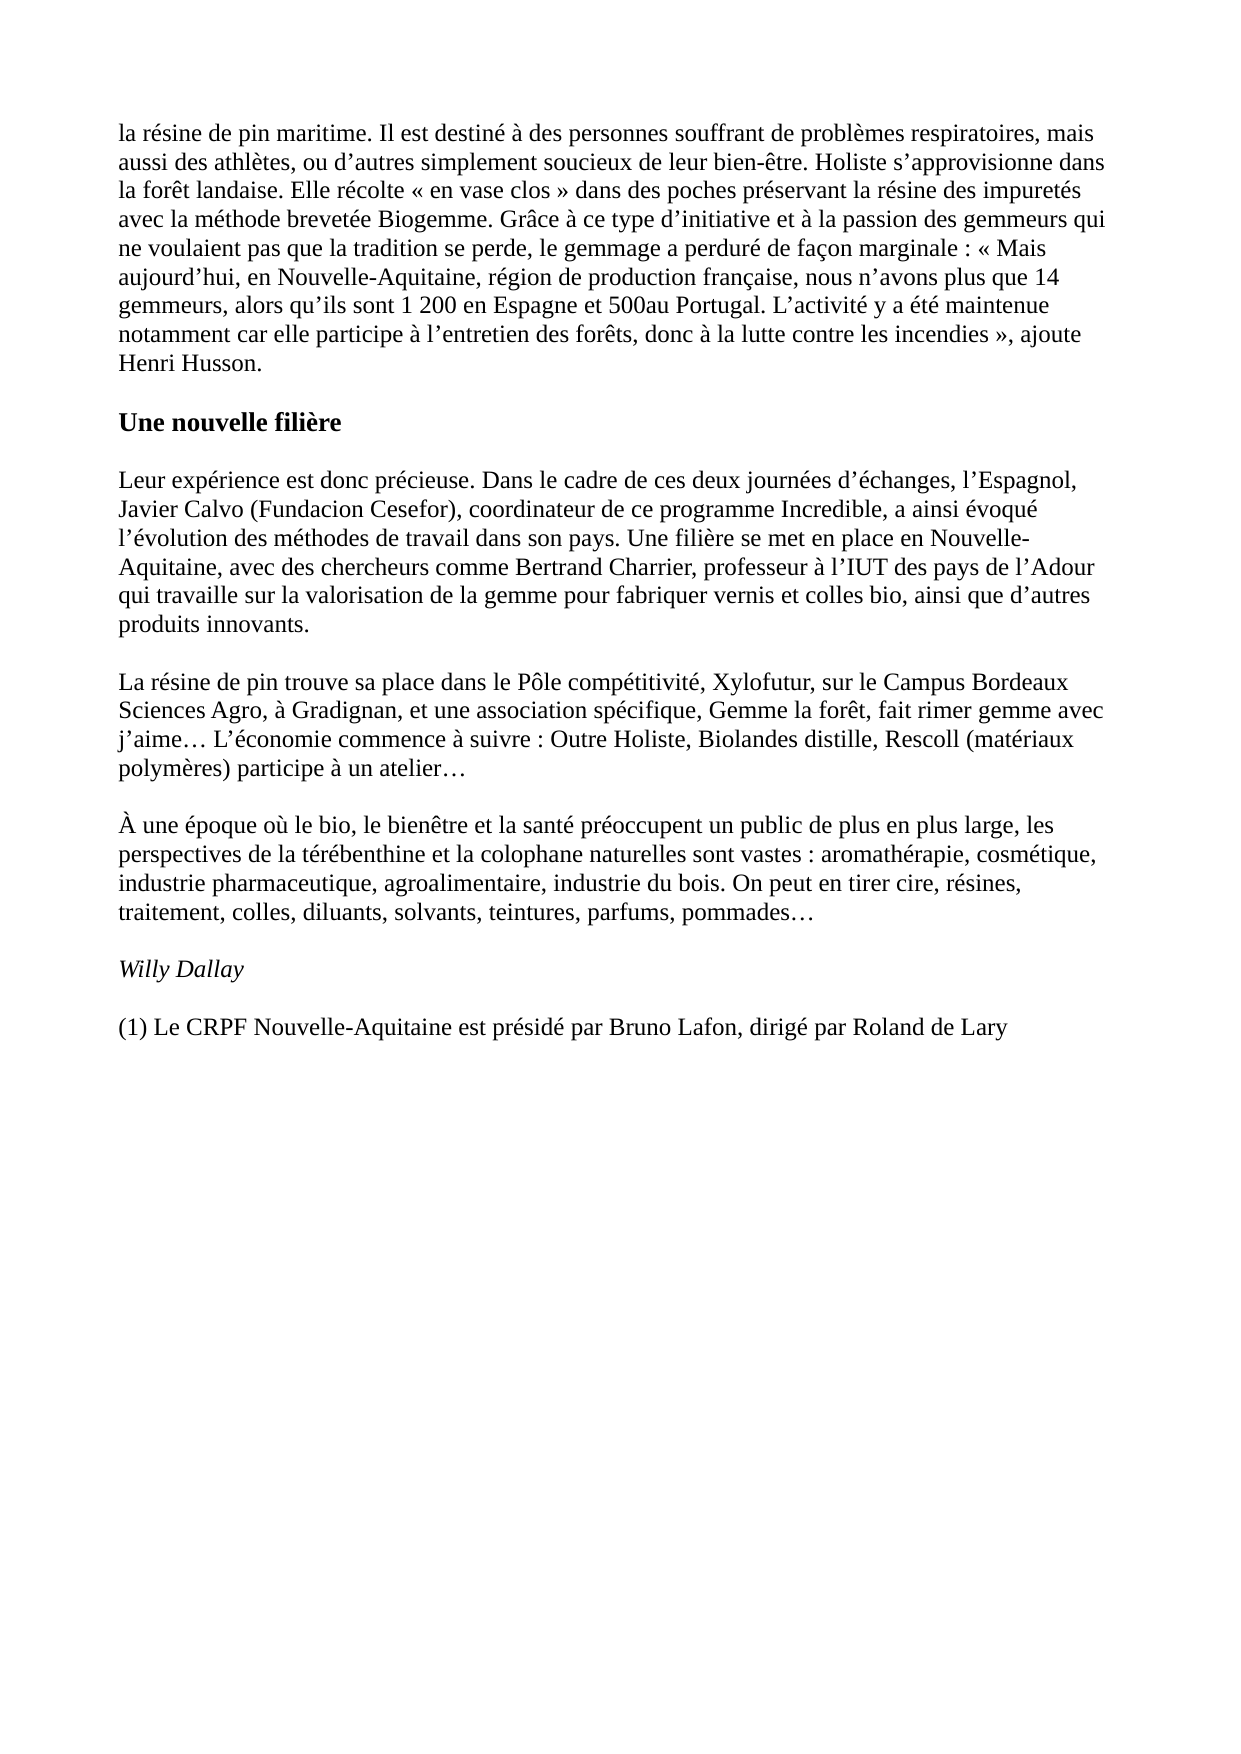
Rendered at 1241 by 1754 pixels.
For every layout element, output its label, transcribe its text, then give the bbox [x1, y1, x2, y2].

text (1) Le CRPF Nouvelle-Aquitaine est présidé par Bruno Lafon, dirigé par Roland de Lary [118, 1012, 1122, 1041]
text À une époque où le bio, le bienêtre et la santé préoccupent un public de plus en plus large, les perspectives de la térébenthine et la colophane naturelles sont vastes : aromathérapie, cosmétique, industrie pharmaceutique, agroalimentaire, industrie du bois. On peut en tirer cire, résines, traitement, colles, diluants, solvants, teintures, parfums, pommades… [118, 811, 1122, 926]
text Une nouvelle filière [118, 406, 1122, 437]
text Leur expérience est donc précieuse. Dans le cadre de ces deux journées d’échanges, l’Espagnol, Javier Calvo (Fundacion Cesefor), coordinateur de ce programme Incredible, a ainsi évoqué l’évolution des méthodes de travail dans son pays. Une filière se met en place en Nouvelle-Aquitaine, avec des chercheurs comme Bertrand Charrier, professeur à l’IUT des pays de l’Adour qui travaille sur la valorisation de la gemme pour fabriquer vernis et colles bio, ainsi que d’autres produits innovants. [118, 466, 1122, 638]
text la résine de pin maritime. Il est destiné à des personnes souffrant de problèmes respiratoires, mais aussi des athlètes, ou d’autres simplement soucieux de leur bien-être. Holiste s’approvisionne dans la forêt landaise. Elle récolte « en vase clos » dans des poches préservant la résine des impuretés avec la méthode brevetée Biogemme. Grâce à ce type d’initiative et à la passion des gemmeurs qui ne voulaient pas que la tradition se perde, le gemmage a perduré de façon marginale : « Mais aujourd’hui, en Nouvelle-Aquitaine, région de production française, nous n’avons plus que 14 gemmeurs, alors qu’ils sont 1 200 en Espagne et 500au Portugal. L’activité y a été maintenue notamment car elle participe à l’entretien des forêts, donc à la lutte contre les incendies », ajoute Henri Husson. [118, 118, 1122, 377]
text La résine de pin trouve sa place dans le Pôle compétitivité, Xylofutur, sur le Campus Bordeaux Sciences Agro, à Gradignan, et une association spécifique, Gemme la forêt, fait rimer gemme avec j’aime… L’économie commence à suivre : Outre Holiste, Biolandes distille, Rescoll (matériaux polymères) participe à un atelier… [118, 667, 1122, 782]
text Willy Dallay [118, 954, 1122, 983]
